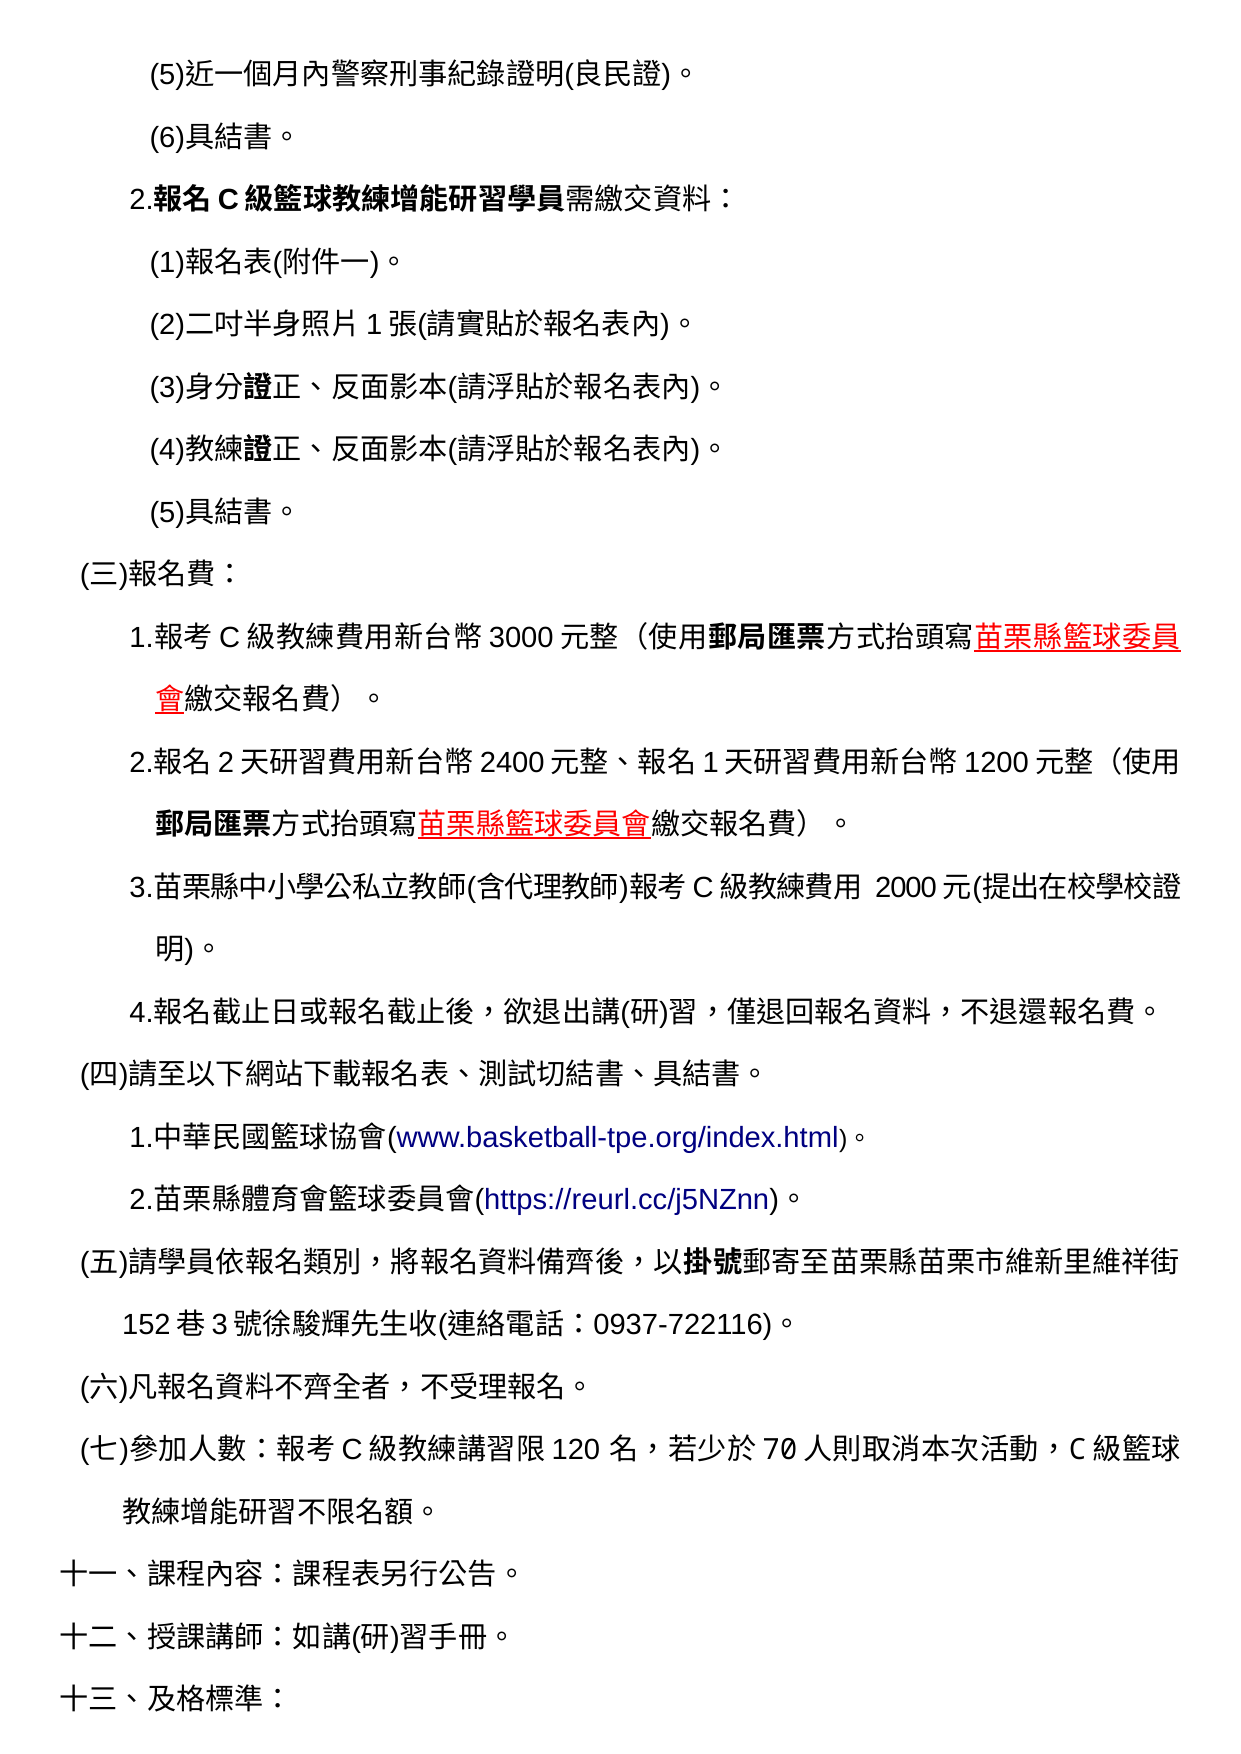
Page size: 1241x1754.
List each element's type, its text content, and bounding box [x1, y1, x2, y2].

text 十二、授課講師：如講(研)習手冊。 [59, 1593, 1181, 1655]
text (6)具結書。 [149, 93, 1181, 155]
text (4)教練證正、反面影本(請浮貼於報名表內)。 [149, 405, 1181, 468]
text (五)請學員依報名類別，將報名資料備齊後，以掛號郵寄至苗栗縣苗栗市維新里維祥街152巷3號徐駿輝先生收(連絡電話：0937-722116)。 [79, 1218, 1181, 1343]
text 4.報名截止日或報名截止後，欲退出講(研)習，僅退回報名資料，不退還報名費。 [129, 968, 1181, 1030]
text (3)身分證正、反面影本(請浮貼於報名表內)。 [149, 343, 1181, 405]
text 十三、及格標準： [59, 1655, 1181, 1718]
text 十一、課程內容：課程表另行公告。 [59, 1530, 1181, 1593]
text (2)二吋半身照片1張(請實貼於報名表內)。 [149, 280, 1181, 343]
text (四)請至以下網站下載報名表、測試切結書、具結書。 [79, 1030, 1181, 1093]
text 2.苗栗縣體育會籃球委員會(https://reurl.cc/j5NZnn)。 [129, 1155, 1181, 1218]
text 1.中華民國籃球協會(www.basketball-tpe.org/index.html)。 [129, 1093, 1181, 1155]
text 1.報考C級教練費用新台幣3000元整（使用郵局匯票方式抬頭寫苗栗縣籃球委員會繳交報名費）。 [129, 593, 1181, 718]
text (5)近一個月內警察刑事紀錄證明(良民證)。 [149, 30, 1181, 93]
text 3.苗栗縣中小學公私立教師(含代理教師)報考C級教練費用 2000元(提出在校學校證明)。 [129, 843, 1181, 968]
text (六)凡報名資料不齊全者，不受理報名。 [79, 1343, 1181, 1405]
text 2.報名2天研習費用新台幣2400元整、報名1天研習費用新台幣1200元整（使用郵局匯票方式抬頭寫苗栗縣籃球委員會繳交報名費）。 [129, 718, 1181, 843]
text (1)報名表(附件一)。 [149, 218, 1181, 280]
text (七)參加人數：報考C級教練講習限120 名，若少於70人則取消本次活動，C級籃球教練增能研習不限名額。 [79, 1405, 1181, 1530]
text 2.報名C級籃球教練增能研習學員需繳交資料： [129, 155, 1181, 218]
text (5)具結書。 [149, 468, 1181, 530]
text (三)報名費： [79, 530, 1181, 593]
